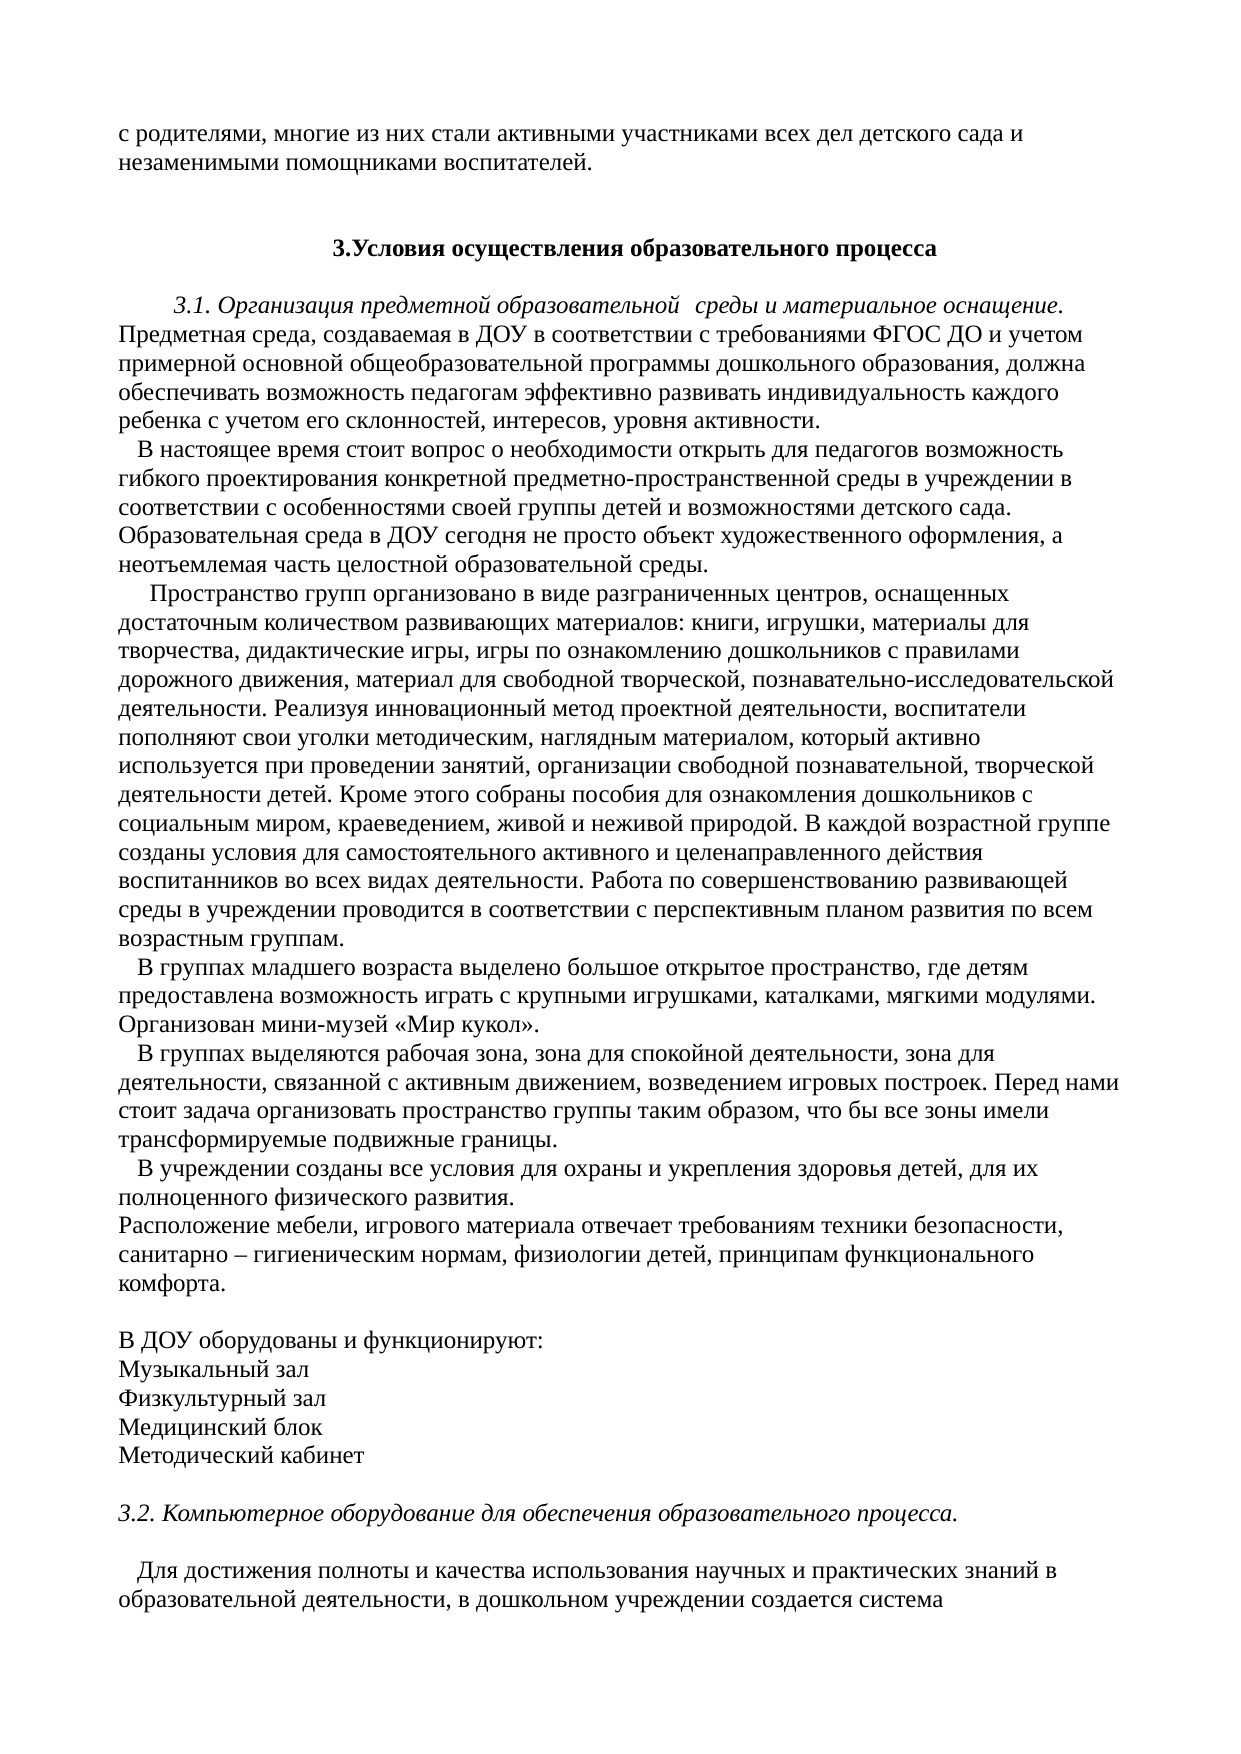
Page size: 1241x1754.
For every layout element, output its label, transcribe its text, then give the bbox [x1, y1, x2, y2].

text Предметная среда, создаваемая в ДОУ в соответствии с требованиями ФГОС ДО и учетом примерной основной общеобразовательной программы дошкольного образования, должна обеспечивать возможность педагогам эффективно развивать индивидуальность каждого ребенка с учетом его склонностей, интересов, уровня активности. [118, 319, 1122, 434]
text В ДОУ оборудованы и функционируют: [118, 1326, 1122, 1354]
text 3.Условия осуществления образовательного процесса [148, 233, 1122, 262]
text Для достижения полноты и качества использования научных и практических знаний в образовательной деятельности, в дошкольном учреждении создается система [118, 1556, 1122, 1613]
text В группах младшего возраста выделено большое открытое пространство, где детям предоставлена возможность играть с крупными игрушками, каталками, мягкими модулями. Организован мини-музей «Мир кукол». [118, 952, 1122, 1038]
text Пространство групп организовано в виде разграниченных центров, оснащенных достаточным количеством развивающих материалов: книги, игрушки, материалы для творчества, дидактические игры, игры по ознакомлению дошкольников с правилами дорожного движения, материал для свободной творческой, познавательно-исследовательской деятельности. Реализуя инновационный метод проектной деятельности, воспитатели пополняют свои уголки методическим, наглядным материалом, который активно используется при проведении занятий, организации свободной познавательной, творческой деятельности детей. Кроме этого собраны пособия для ознакомления дошкольников с социальным миром, краеведением, живой и неживой природой. В каждой возрастной группе созданы условия для самостоятельного активного и целенаправленного действия воспитанников во всех видах деятельности. Работа по совершенствованию развивающей среды в учреждении проводится в соответствии с перспективным планом развития по всем возрастным группам. [118, 578, 1122, 952]
text 3.2. Компьютерное оборудование для обеспечения образовательного процесса. [118, 1498, 1122, 1527]
text В настоящее время стоит вопрос о необходимости открыть для педагогов возможность гибкого проектирования конкретной предметно-пространственной среды в учреждении в соответствии с особенностями своей группы детей и возможностями детского сада. Образовательная среда в ДОУ сегодня не просто объект художественного оформления, а неотъемлемая часть целостной образовательной среды. [118, 434, 1122, 578]
text В учреждении созданы все условия для охраны и укрепления здоровья детей, для их полноценного физического развития. [118, 1153, 1122, 1211]
text Методический кабинет [118, 1441, 1122, 1469]
text Медицинский блок [118, 1412, 1122, 1441]
text Расположение мебели, игрового материала отвечает требованиям техники безопасности, санитарно – гигиеническим нормам, физиологии детей, принципам функционального комфорта. [118, 1211, 1122, 1297]
text с родителями, многие из них стали активными участниками всех дел детского сада и незаменимыми помощниками воспитателей. [118, 118, 1122, 176]
text Музыкальный зал [118, 1354, 1122, 1383]
text Физкультурный зал [118, 1383, 1122, 1412]
text В группах выделяются рабочая зона, зона для спокойной деятельности, зона для деятельности, связанной с активным движением, возведением игровых построек. Перед нами стоит задача организовать пространство группы таким образом, что бы все зоны имели трансформируемые подвижные границы. [118, 1038, 1122, 1153]
text 3.1. Организация предметной образовательной среды и материальное оснащение. [118, 291, 1122, 319]
